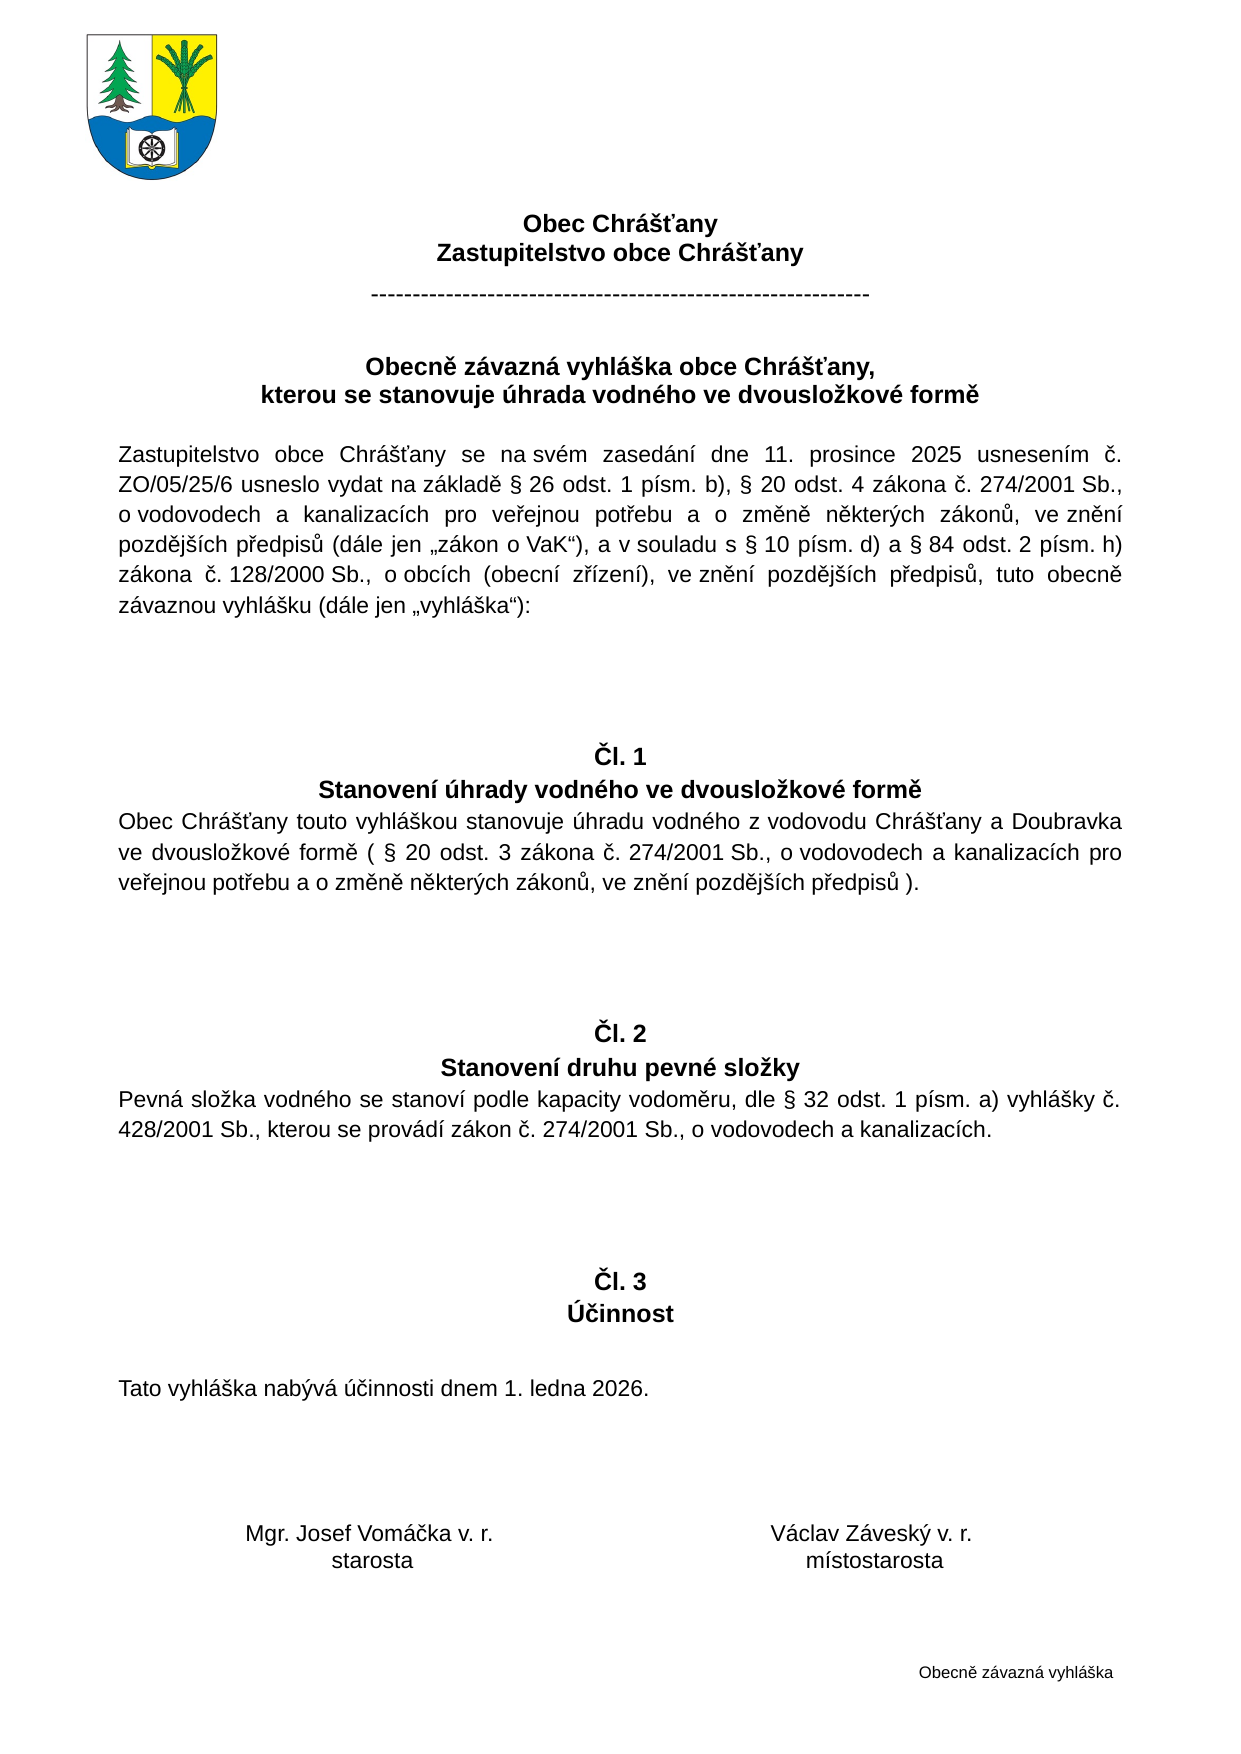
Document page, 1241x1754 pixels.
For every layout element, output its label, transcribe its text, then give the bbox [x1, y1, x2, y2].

subtitle Obecně závazná vyhláška obce Chrášťany, kterou se stanovuje úhrada vodného ve dvousložkové formě [118, 352, 1122, 409]
table_header Václav Záveský v. r. místostarosta [620, 1461, 1122, 1579]
text Tato vyhláška nabývá účinnosti dnem 1. ledna 2026. [118, 1375, 1122, 1402]
table_header Mgr. Josef Vomáčka v. r. starosta [118, 1461, 620, 1579]
subtitle Čl. 1 Stanovení úhrady vodného ve dvousložkové formě [118, 742, 1122, 804]
subtitle Čl. 2 Stanovení druhu pevné složky [118, 1019, 1122, 1081]
text Zastupitelstvo obce Chrášťany se na svém zasedání dne 11. prosince 2025 usnesením č. ZO/05/25/6 usneslo vydat na základě § 26 odst. 1 písm. b), § 20 odst. 4 zákona č. 274/2001 Sb., o vodovodech a kanalizacích pro veřejnou potřebu a o změně některých zákonů, ve znění pozdějších předpisů (dále jen „zákon o VaK“), a v souladu s § 10 písm. d) a § 84 odst. 2 písm. h) zákona č. 128/2000 Sb., o obcích (obecní zřízení), ve znění pozdějších předpisů, tuto obecně závaznou vyhlášku (dále jen „vyhláška“): [118, 441, 1122, 618]
text Pevná složka vodného se stanoví podle kapacity vodoměru, dle § 32 odst. 1 písm. a) vyhlášky č. 428/2001 Sb., kterou se provádí zákon č. 274/2001 Sb., o vodovodech a kanalizacích. [118, 1086, 1122, 1142]
text ------------------------------------------------------------ [118, 279, 1122, 308]
subtitle Čl. 3 Účinnost [118, 1266, 1122, 1328]
text Obec Chrášťany Zastupitelstvo obce Chrášťany [118, 209, 1122, 267]
text Obec Chrášťany touto vyhláškou stanovuje úhradu vodného z vodovodu Chrášťany a Doubravka ve dvousložkové formě ( § 20 odst. 3 zákona č. 274/2001 Sb., o vodovodech a kanalizacích pro veřejnou potřebu a o změně některých zákonů, ve znění pozdějších předpisů ). [118, 808, 1122, 895]
